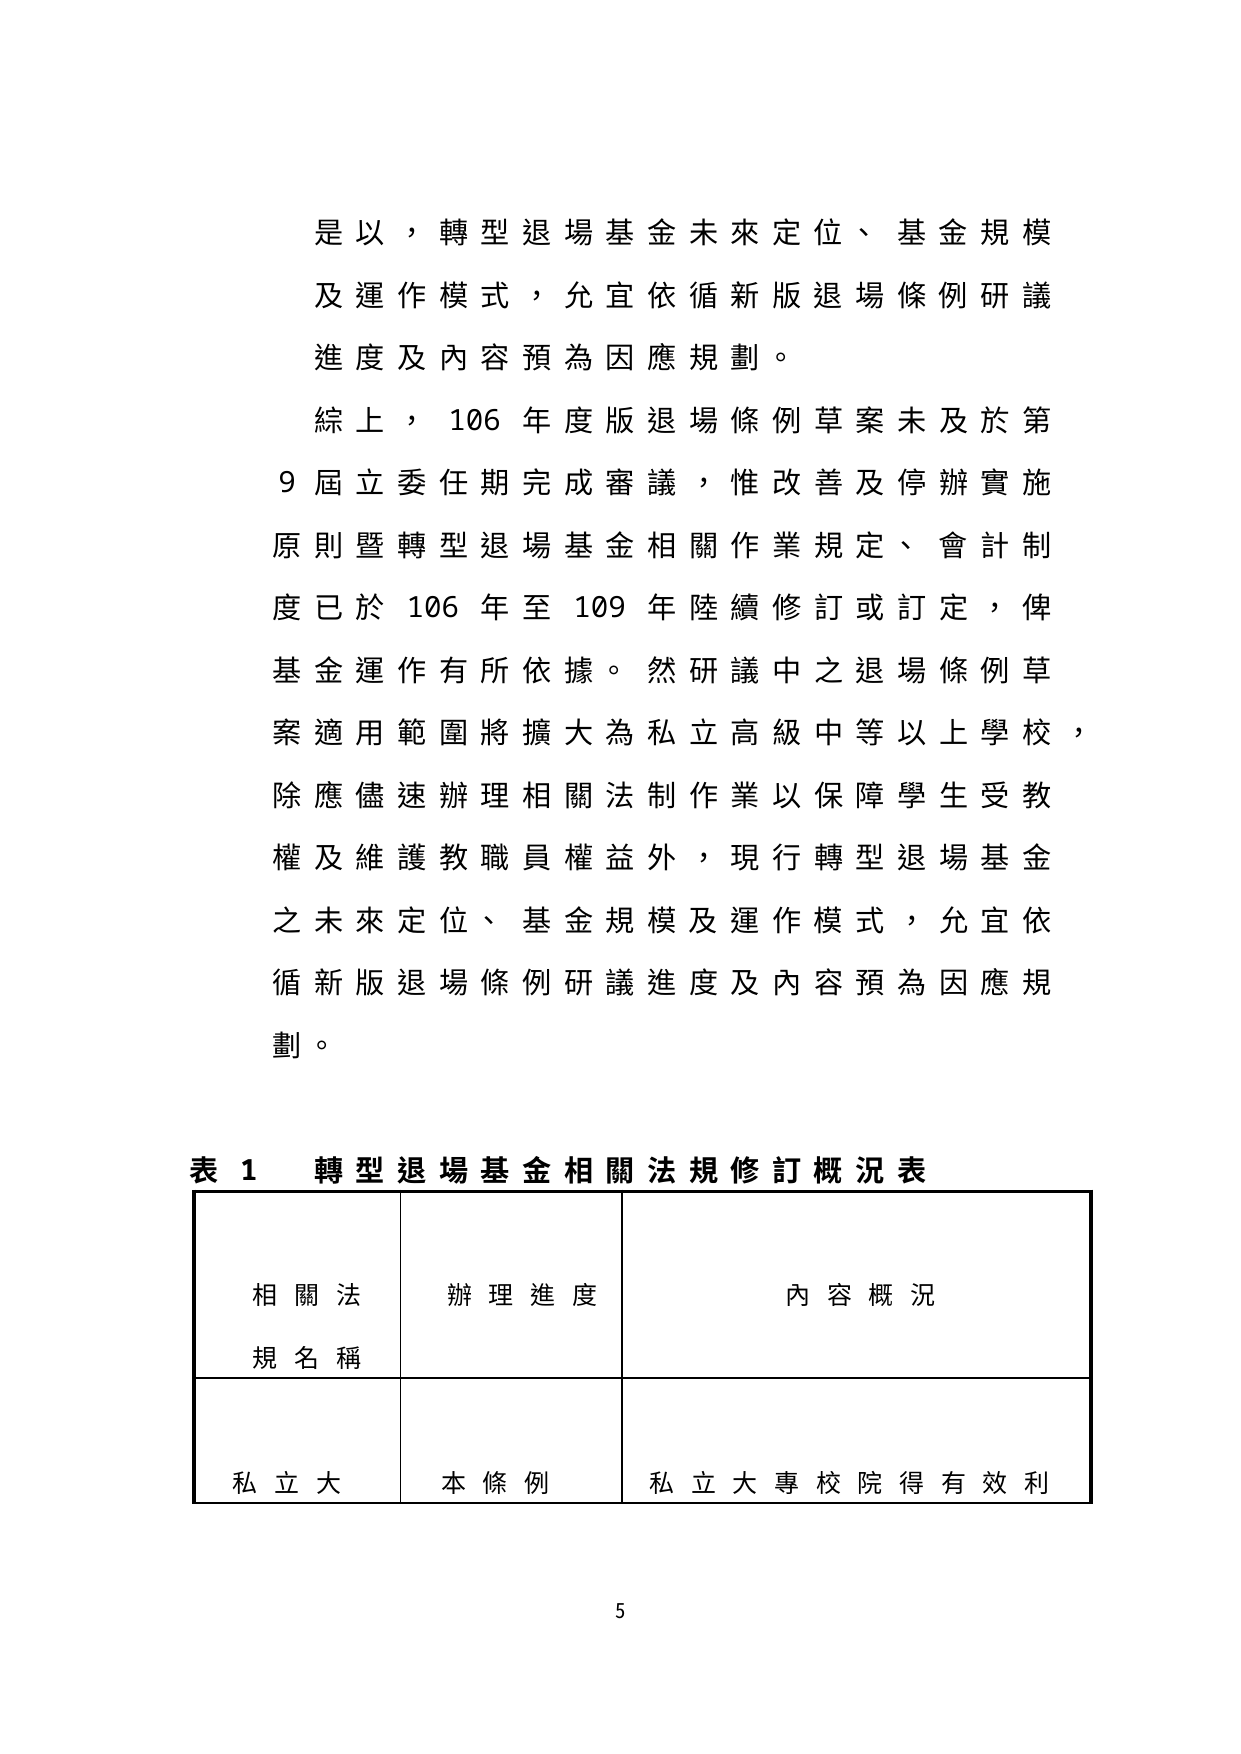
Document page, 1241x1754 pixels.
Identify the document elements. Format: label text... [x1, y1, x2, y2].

table_cell 本條例 [401, 1379, 621, 1502]
text 表1 轉型退場基金相關法規修訂概況表 [183, 1127, 1058, 1189]
table_header 內容概況 [623, 1193, 1089, 1377]
table_header 相關法規名稱 [196, 1193, 400, 1377]
table_header 辦理進度 [401, 1193, 621, 1377]
table_cell 私立大專校院得有效利 [623, 1379, 1089, 1502]
text 綜上，106年度版退場條例草案未及於第9屆立委任期完成審議，惟改善及停辦實施原則暨轉型退場基金相關作業規定、會計制度已於106年至109年陸續修訂或訂定，俾基金運作有所依據。然研議中之退場條例草案適用範圍將擴大為私立高級中等以上學校，除應儘速辦理相關法制作業以保障學生受教權及維護教職員權益外，現行轉型退場基金之未來定位、基金規模及運作模式，允宜依循新版退場條例研議進度及內容預為因應規劃。 [242, 377, 1058, 1064]
text 2.另現行轉型退場基金係依106年度版退場條例草案規劃設置，其基金規模預計編列50億元，適用範圍依其收支保管及運用辦法第1條所訂，僅係協助私立大專校院轉型及退場；鑒於研議中之退場條例草案適用範圍將擴大為私立高級中等以上學校，是以，轉型退場基金未來定位、基金規模及運作模式，允宜依循新版退場條例研議進度及內容預為因應規劃。 [271, 189, 1058, 377]
table_cell 私立大 [196, 1379, 400, 1502]
